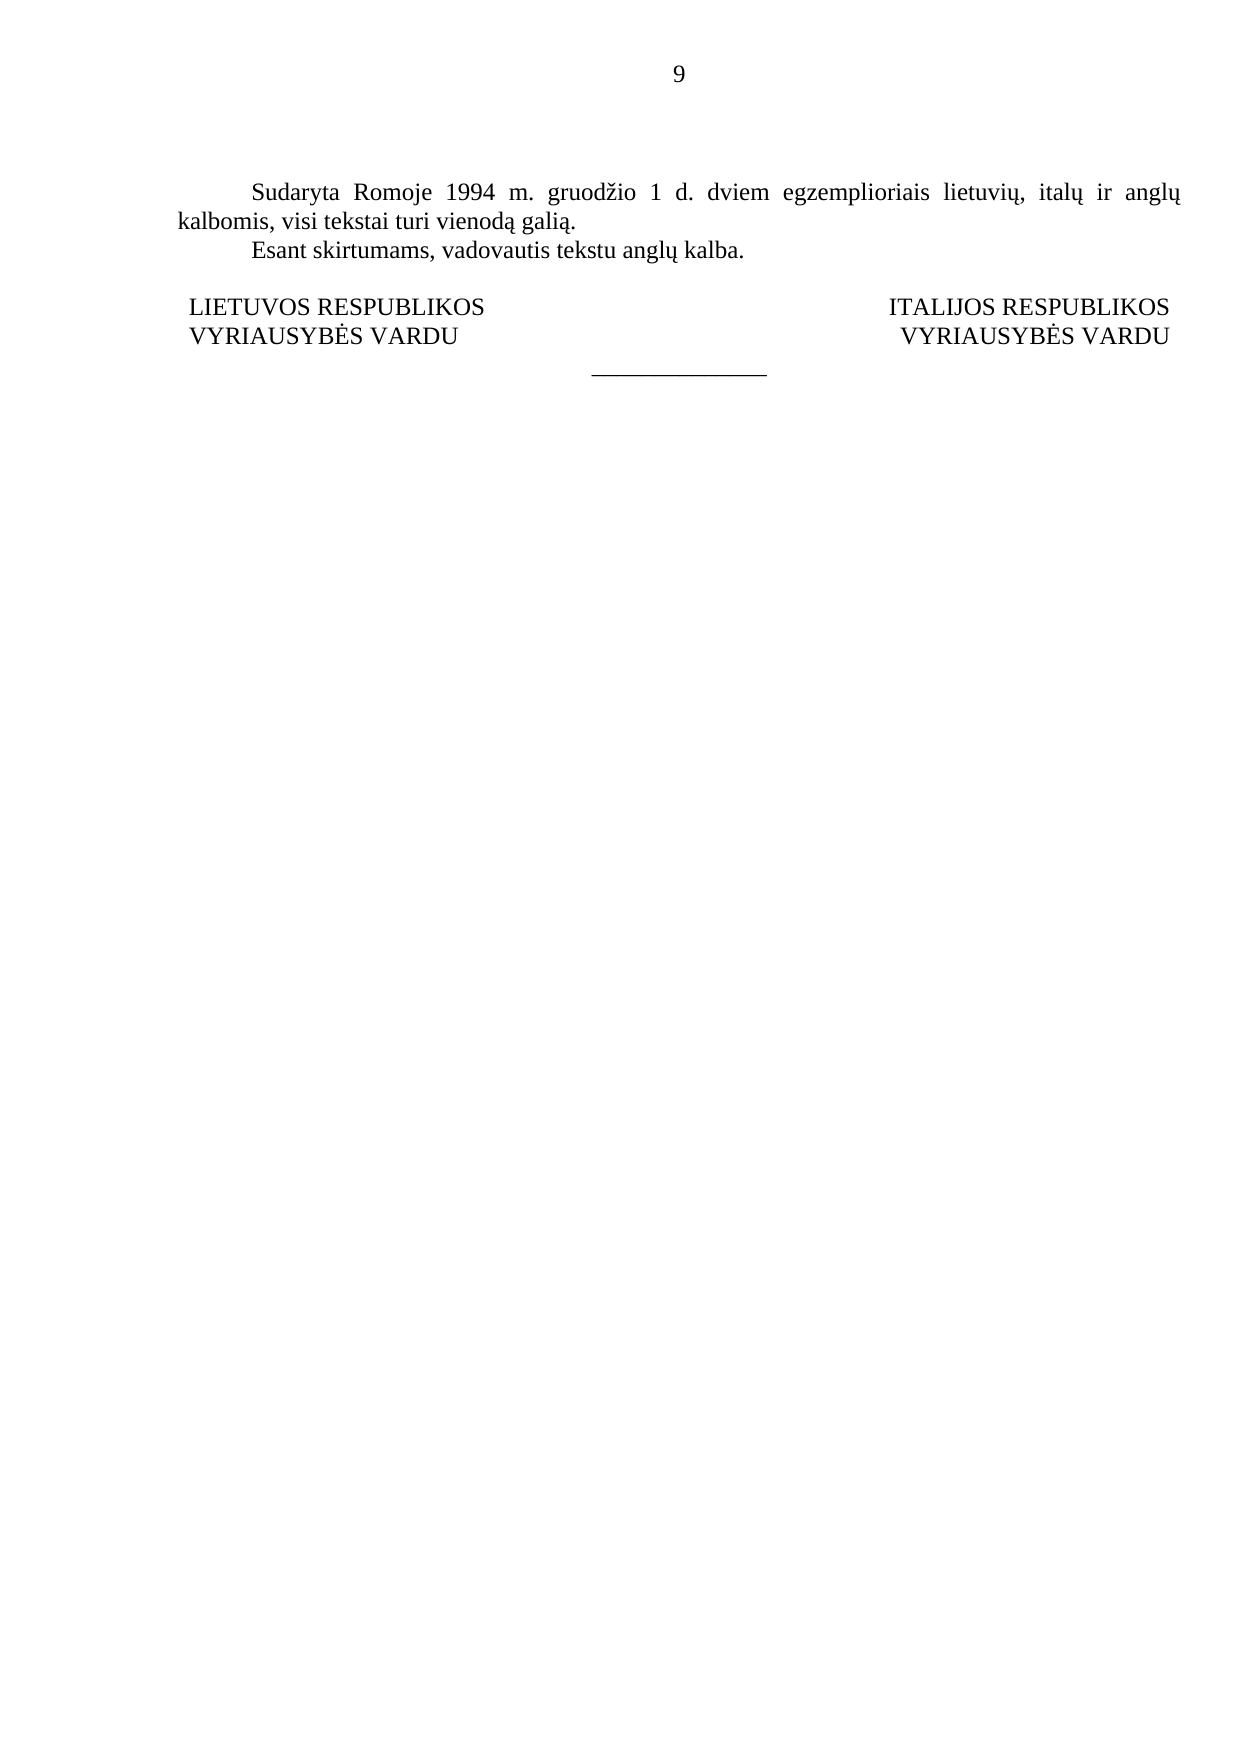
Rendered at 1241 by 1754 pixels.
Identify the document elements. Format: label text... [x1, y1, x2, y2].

text ______________ [177, 350, 1181, 378]
text Esant skirtumams, vadovautis tekstu anglų kalba. [177, 235, 1181, 263]
text Sudaryta Romoje 1994 m. gruodžio 1 d. dviem egzemplioriais lietuvių, italų ir anglų kalbomis, visi tekstai turi vienodą galią. [177, 177, 1181, 235]
table_header Italijos Respublikos Vyriausybės vardu [679, 292, 1181, 350]
table_header Lietuvos Respublikos Vyriausybės vardu [177, 292, 679, 350]
